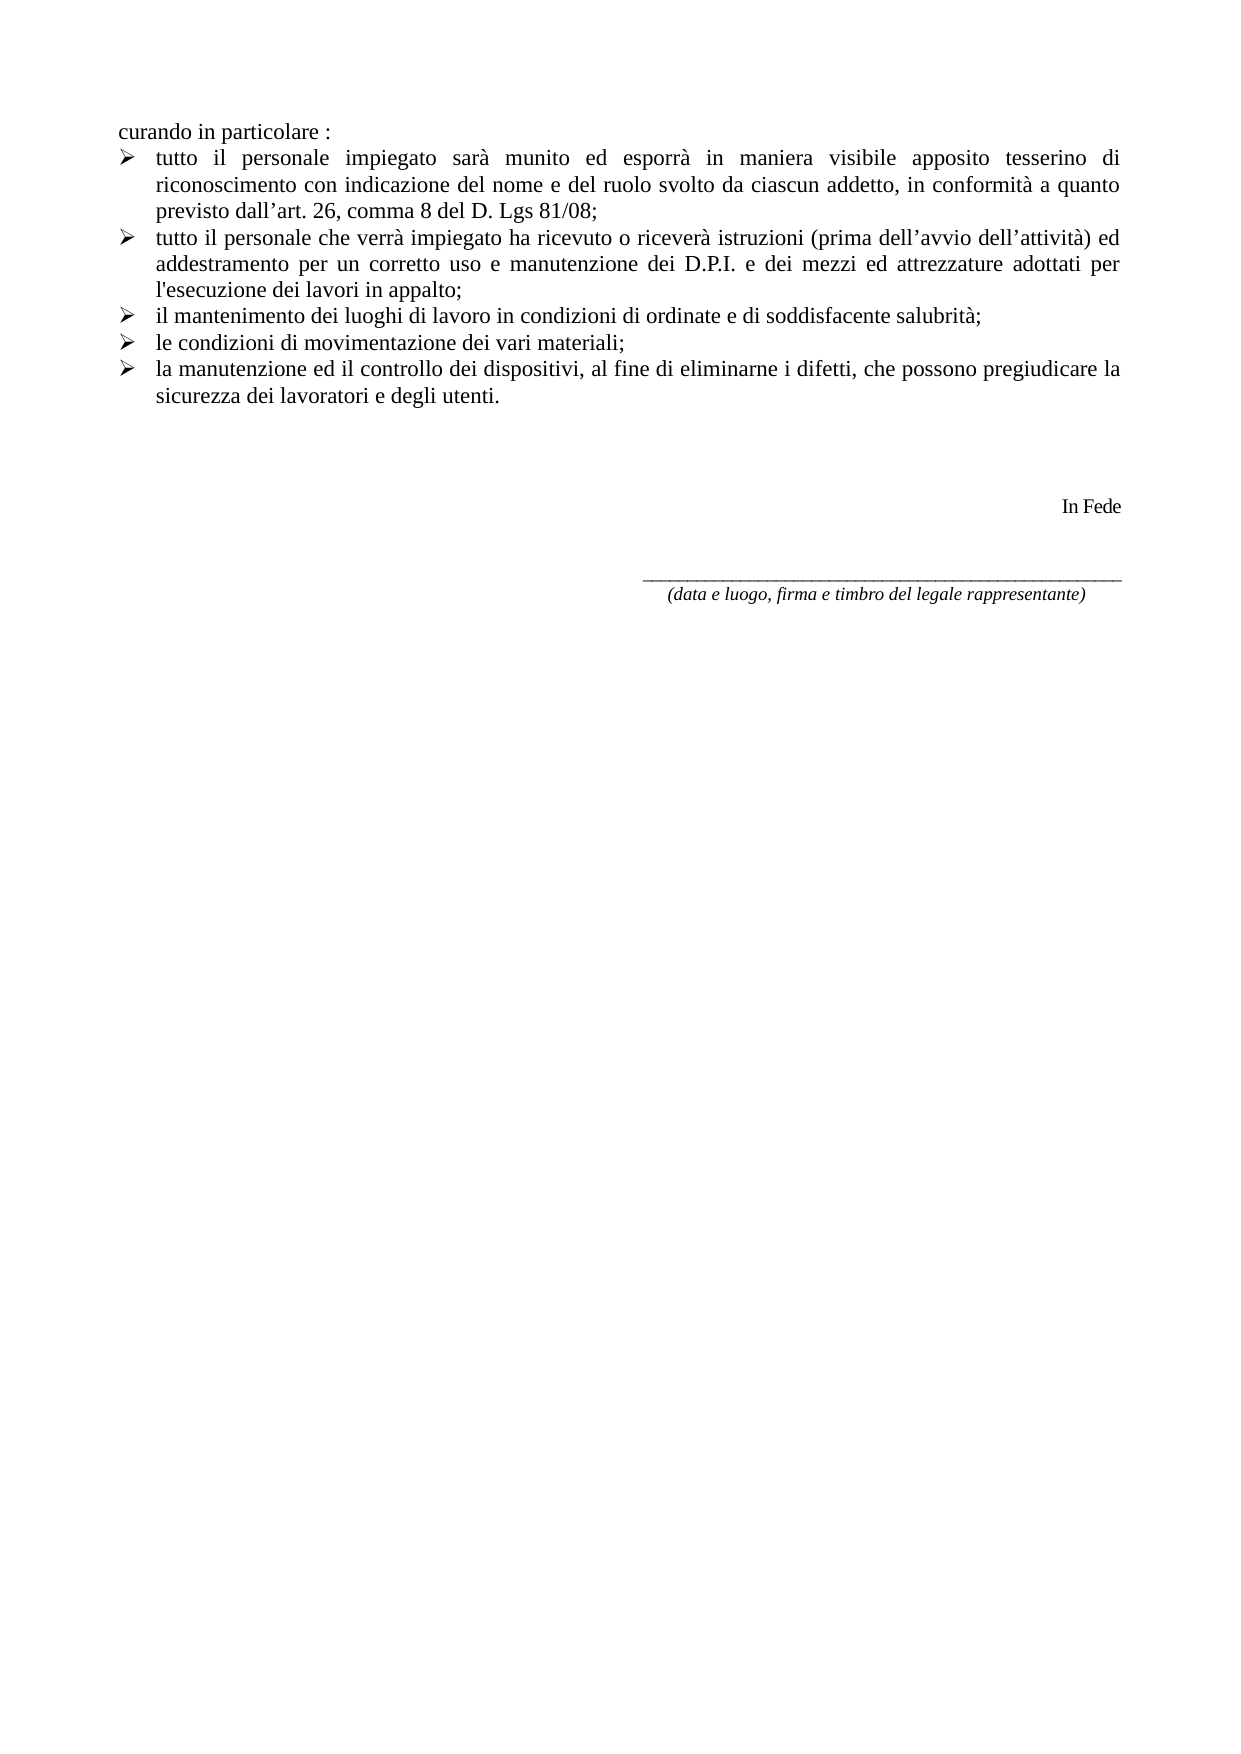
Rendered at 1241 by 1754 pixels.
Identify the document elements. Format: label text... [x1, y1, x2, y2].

text (data e luogo, firma e timbro del legale rappresentante) [118, 583, 1122, 605]
list il mantenimento dei luoghi di lavoro in condizioni di ordinate e di soddisfacente salubrità; [118, 303, 1122, 329]
list tutto il personale impiegato sarà munito ed esporrà in maniera visibile apposito tesserino di riconoscimento con indicazione del nome e del ruolo svolto da ciascun addetto, in conformità a quanto previsto dall’art. 26, comma 8 del D. Lgs 81/08; [118, 144, 1122, 223]
text In Fede [118, 494, 1122, 518]
text ______________________________________________________ [118, 562, 1122, 583]
list tutto il personale che verrà impiegato ha ricevuto o riceverà istruzioni (prima dell’avvio dell’attività) ed addestramento per un corretto uso e manutenzione dei D.P.I. e dei mezzi ed attrezzature adottati per l'esecuzione dei lavori in appalto; [118, 223, 1122, 303]
list la manutenzione ed il controllo dei dispositivi, al fine di eliminarne i difetti, che possono pregiudicare la sicurezza dei lavoratori e degli utenti. [118, 355, 1122, 408]
text curando in particolare : [118, 118, 1122, 144]
list le condizioni di movimentazione dei vari materiali; [118, 329, 1122, 355]
